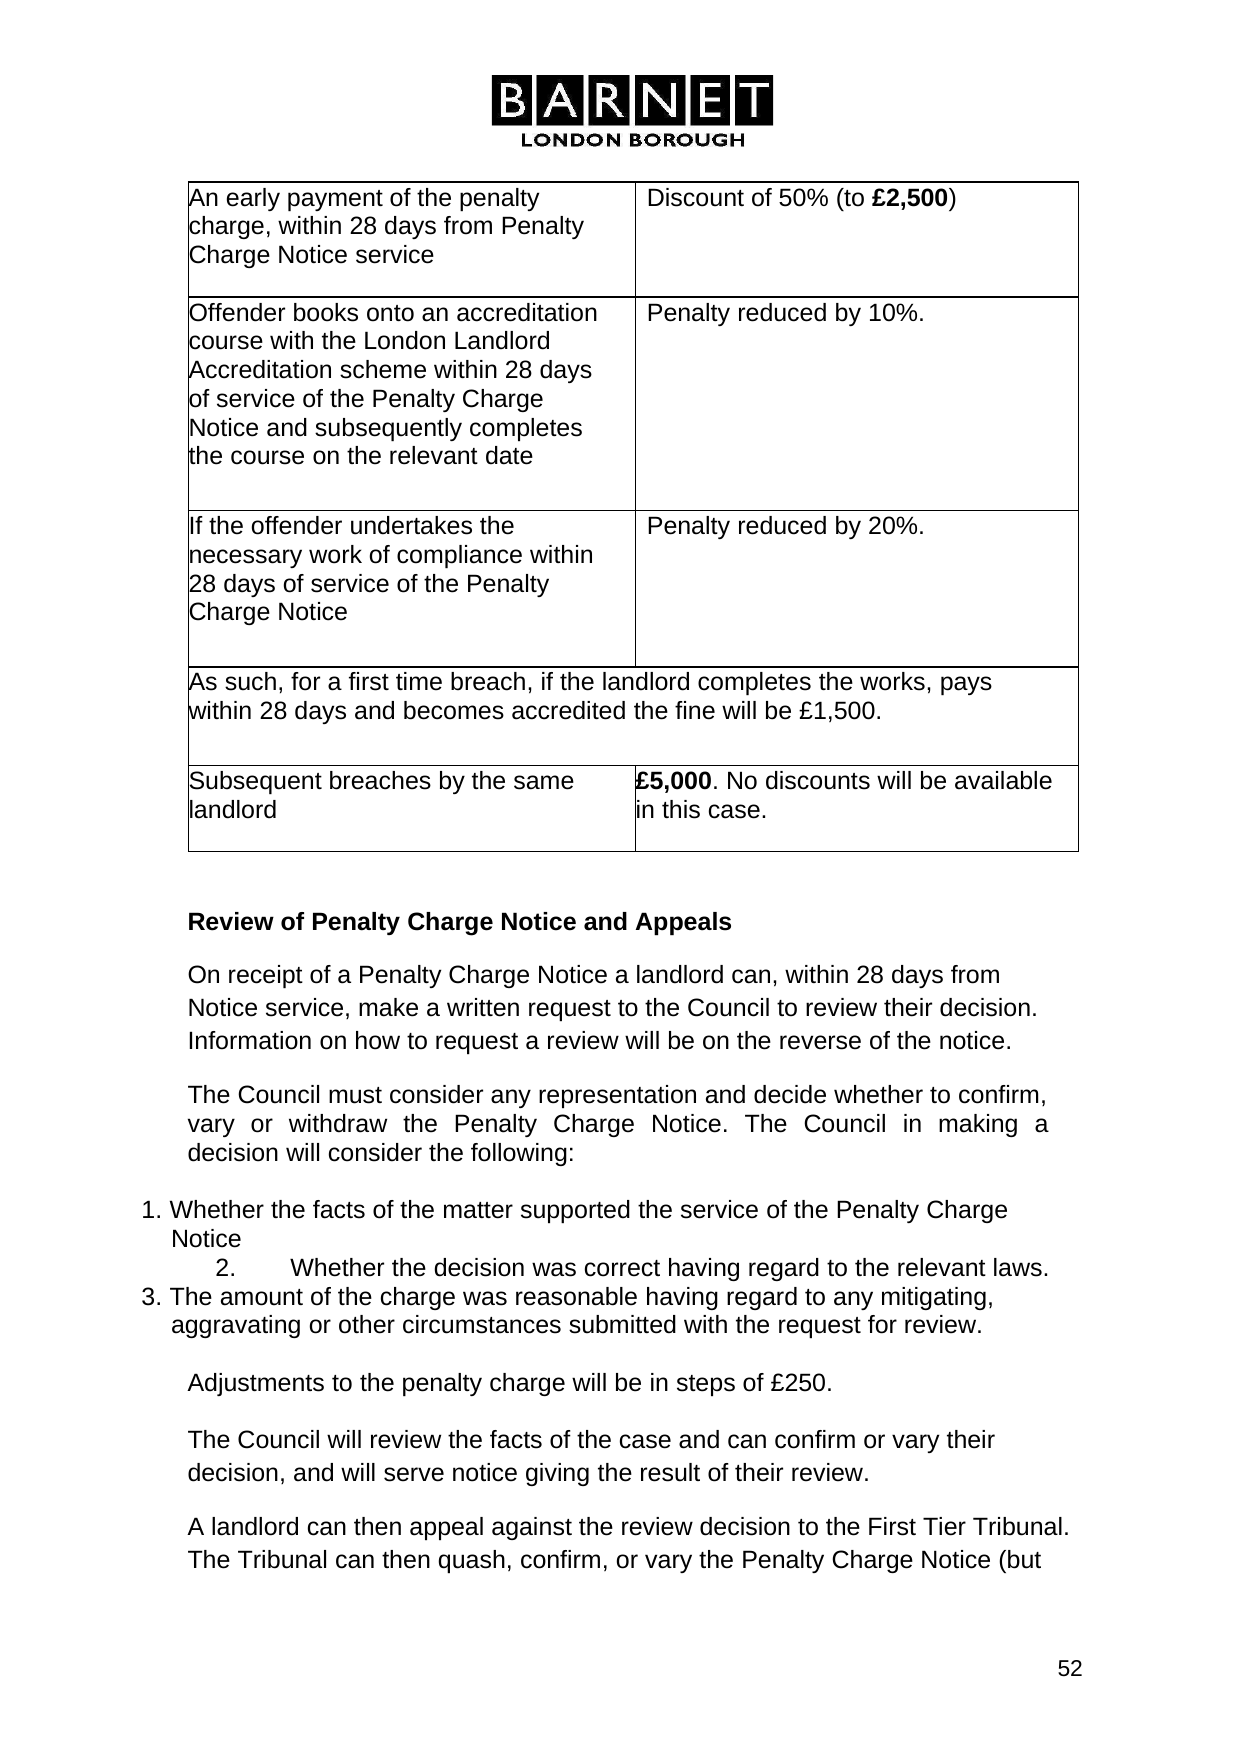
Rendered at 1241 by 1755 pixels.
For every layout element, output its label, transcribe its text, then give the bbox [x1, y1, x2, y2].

list The amount of the charge was reasonable having regard to any mitigating, aggravating or other circumstances submitted with the request for review. [141, 1281, 1039, 1339]
table_header Discount of 50% (to £2,500) [636, 183, 1078, 296]
table_cell £5,000. No discounts will be available in this case. [636, 766, 1078, 851]
table_cell Subsequent breaches by the same landlord [189, 766, 635, 851]
text The Council will review the facts of the case and can confirm or vary their decision, and will serve notice giving the result of their review. [187, 1425, 998, 1487]
list Whether the facts of the matter supported the service of the Penalty Charge Notice [141, 1195, 1053, 1253]
list Whether the decision was correct having regard to the relevant laws. [215, 1253, 1163, 1281]
text On receipt of a Penalty Charge Notice a landlord can, within 28 days from Notice service, make a written request to the Council to review their decision. Information on how to request a review will be on the reverse of the notice. [187, 960, 1041, 1055]
table_cell If the offender undertakes the necessary work of compliance within 28 days of service of the Penalty Charge Notice [189, 511, 635, 666]
text A landlord can then appeal against the review decision to the First Tier Tribunal. The Tribunal can then quash, confirm, or vary the Penalty Charge Notice (but [187, 1512, 1073, 1573]
table_cell Offender books onto an accreditation course with the London Landlord Accreditation scheme within 28 days of service of the Penalty Charge Notice and subsequently completes the course on the relevant date [189, 298, 635, 510]
text Adjustments to the penalty charge will be in steps of £250. [187, 1368, 1163, 1396]
text The Council must consider any representation and decide whether to confirm, vary or withdraw the Penalty Charge Notice. The Council in making a decision will consider the following: [187, 1080, 1049, 1166]
table_header An early payment of the penalty charge, within 28 days from Penalty Charge Notice service [189, 183, 635, 296]
subtitle Review of Penalty Charge Notice and Appeals [187, 906, 1163, 935]
table_cell Penalty reduced by 10%. [636, 298, 1078, 510]
table_cell As such, for a first time breach, if the landlord completes the works, pays within 28 days and becomes accredited the fine will be £1,500. [189, 668, 1078, 765]
table_cell Penalty reduced by 20%. [636, 511, 1078, 666]
